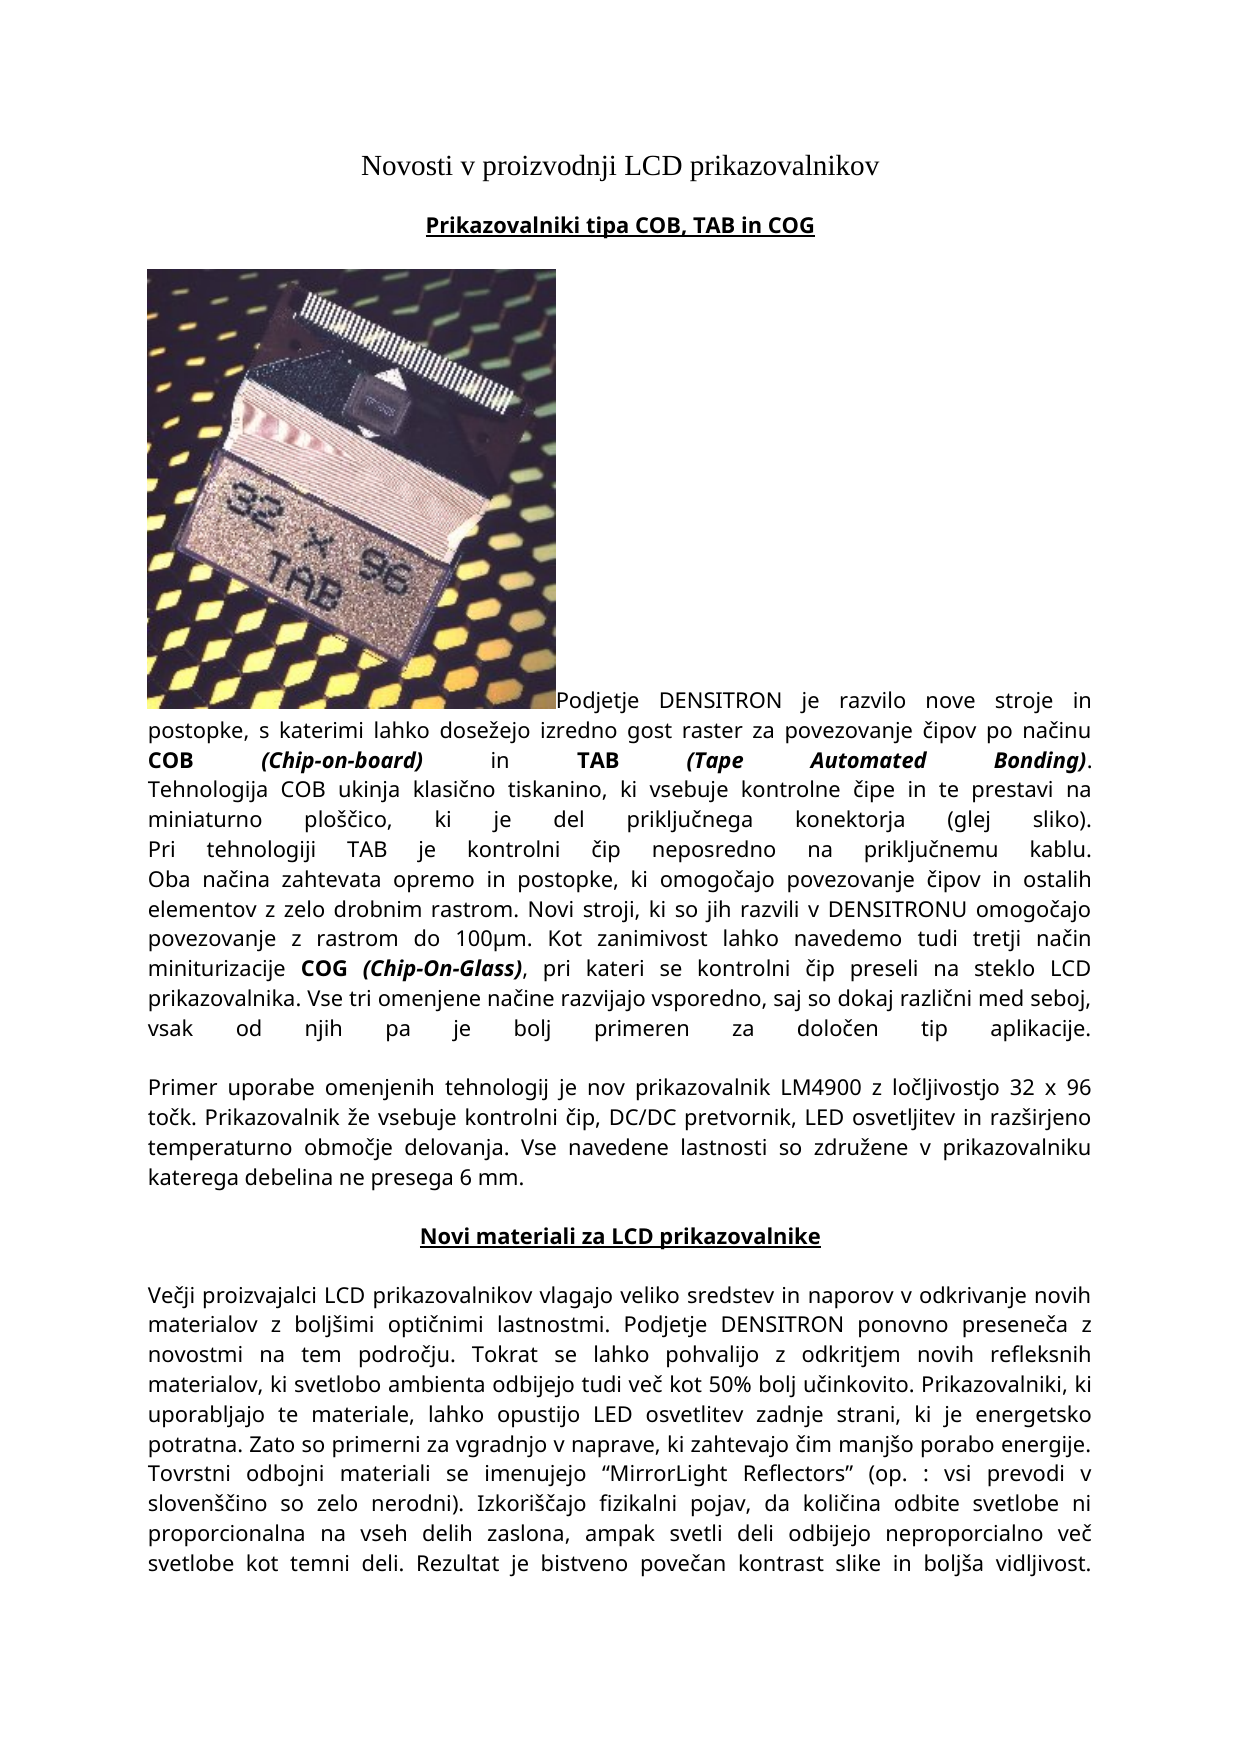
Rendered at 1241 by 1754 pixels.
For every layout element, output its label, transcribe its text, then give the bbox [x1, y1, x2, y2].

text Podjetje DENSITRON je razvilo nove stroje in postopke, s katerimi lahko dosežejo izredno gost raster za povezovanje čipov po načinu COB (Chip-on-board) in TAB (Tape Automated Bonding). Tehnologija COB ukinja klasično tiskanino, ki vsebuje kontrolne čipe in te prestavi na miniaturno ploščico, ki je del priključnega konektorja (glej sliko). Pri tehnologiji TAB je kontrolni čip neposredno na priključnemu kablu. Oba načina zahtevata opremo in postopke, ki omogočajo povezovanje čipov in ostalih elementov z zelo drobnim rastrom. Novi stroji, ki so jih razvili v DENSITRONU omogočajo povezovanje z rastrom do 100µm. Kot zanimivost lahko navedemo tudi tretji način miniturizacije COG (Chip-On-Glass), pri kateri se kontrolni čip preseli na steklo LCD prikazovalnika. Vse tri omenjene načine razvijajo vsporedno, saj so dokaj različni med seboj, vsak od njih pa je bolj primeren za določen tip aplikacije. Primer uporabe omenjenih tehnologij je nov prikazovalnik LM4900 z ločljivostjo 32 x 96 točk. Prikazovalnik že vsebuje kontrolni čip, DC/DC pretvornik, LED osvetljitev in razširjeno temperaturno območje delovanja. Vse navedene lastnosti so združene v prikazovalniku katerega debelina ne presega 6 mm. [148, 269, 1093, 1191]
text Večji proizvajalci LCD prikazovalnikov vlagajo veliko sredstev in naporov v odkrivanje novih materialov z boljšimi optičnimi lastnostmi. Podjetje DENSITRON ponovno preseneča z novostmi na tem področju. Tokrat se lahko pohvalijo z odkritjem novih refleksnih materialov, ki svetlobo ambienta odbijejo tudi več kot 50% bolj učinkovito. Prikazovalniki, ki uporabljajo te materiale, lahko opustijo LED osvetlitev zadnje strani, ki je energetsko potratna. Zato so primerni za vgradnjo v naprave, ki zahtevajo čim manjšo porabo energije. Tovrstni odbojni materiali se imenujejo “MirrorLight Reflectors” (op. : vsi prevodi v slovenščino so zelo nerodni). Izkoriščajo fizikalni pojav, da količina odbite svetlobe ni proporcionalna na vseh delih zaslona, ampak svetli deli odbijejo neproporcialno več svetlobe kot temni deli. Rezultat je bistveno povečan kontrast slike in boljša vidljivost. [148, 1279, 1093, 1577]
picture [147, 269, 556, 709]
subtitle Novi materiali za LCD prikazovalnike [148, 1221, 1093, 1250]
subtitle Prikazovalniki tipa COB, TAB in COG [148, 210, 1093, 240]
subtitle Novosti v proizvodnji LCD prikazovalnikov [148, 148, 1093, 181]
